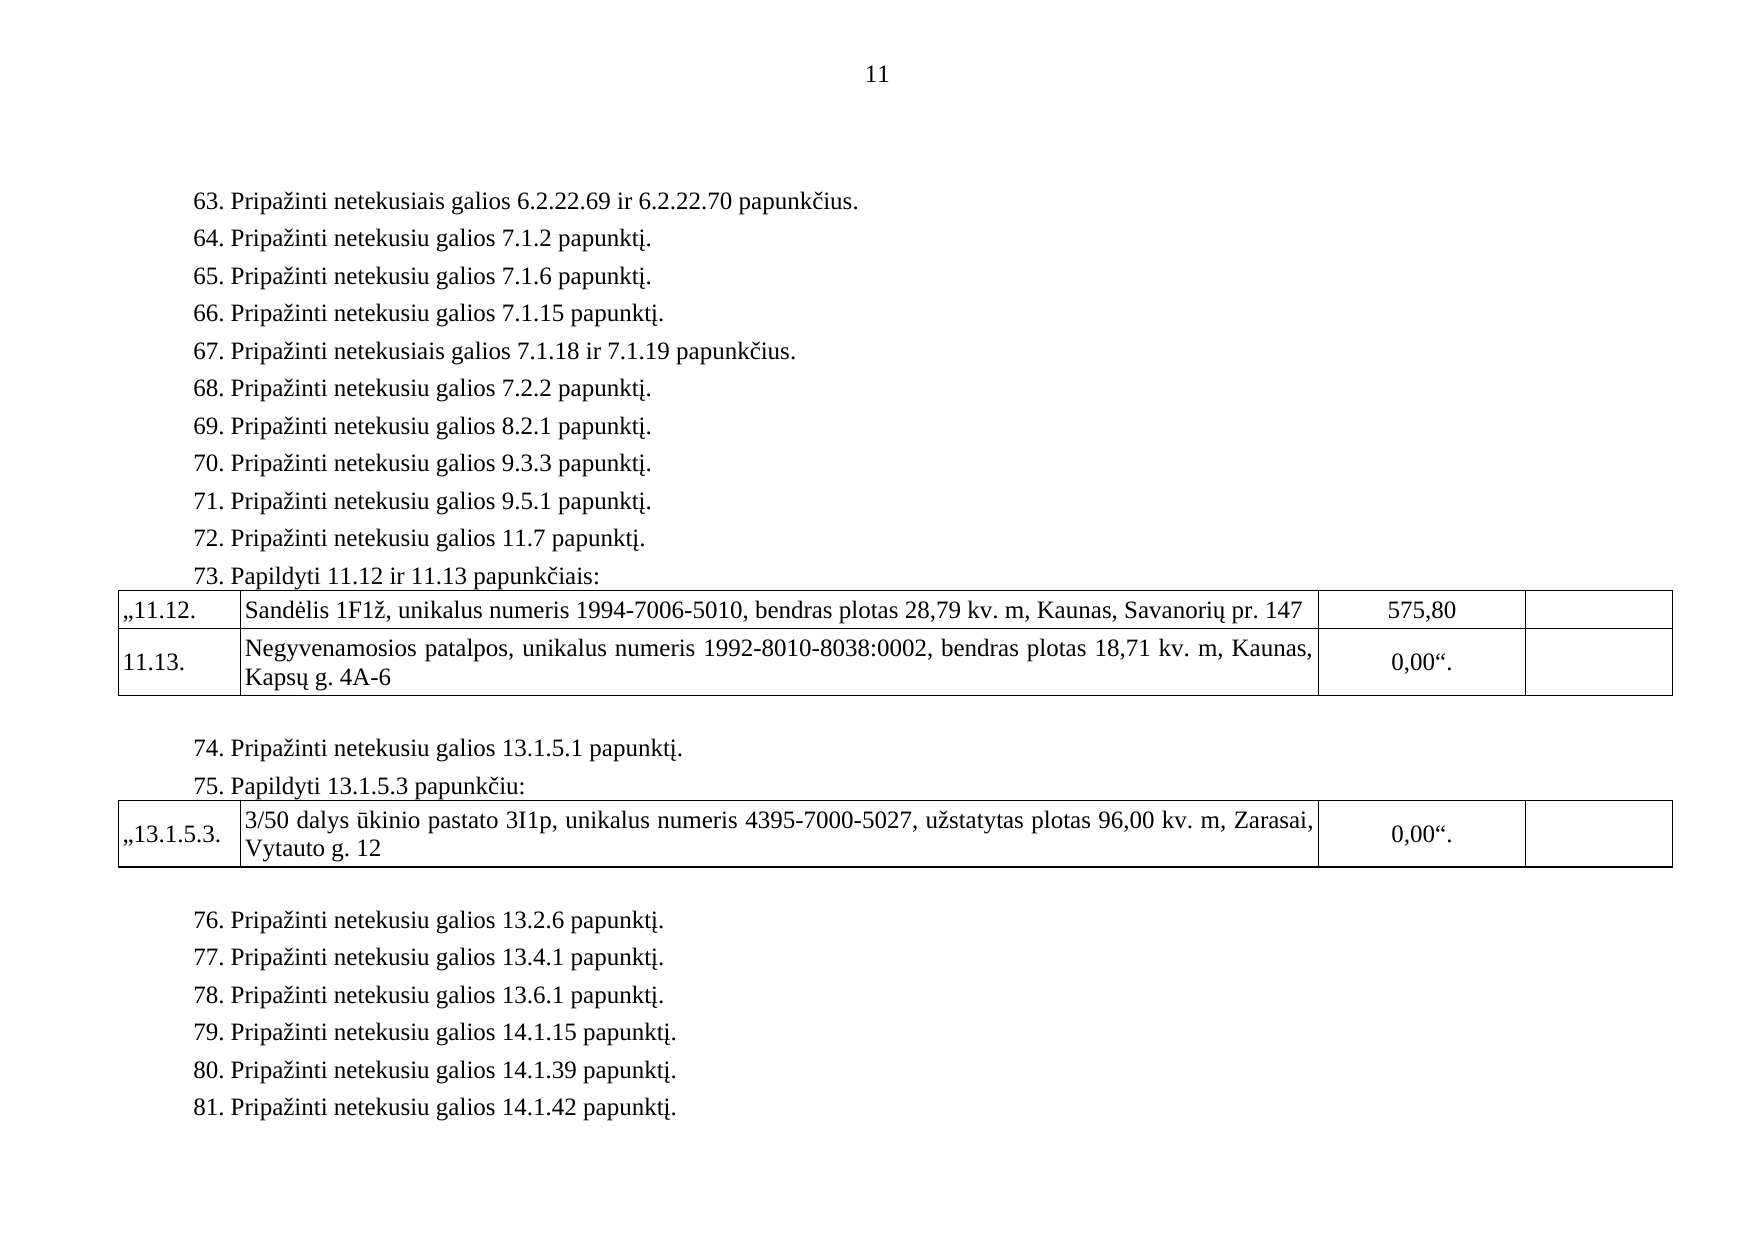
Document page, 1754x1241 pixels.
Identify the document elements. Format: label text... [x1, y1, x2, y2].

text 68. Pripažinti netekusiu galios 7.2.2 papunktį. [193, 365, 1636, 402]
text 72. Pripažinti netekusiu galios 11.7 papunktį. [193, 515, 1636, 552]
text 79. Pripažinti netekusiu galios 14.1.15 papunktį. [193, 1009, 1636, 1046]
text 75. Papildyti 13.1.5.3 papunkčiu: [193, 762, 1636, 799]
text 66. Pripažinti netekusiu galios 7.1.15 papunktį. [193, 290, 1636, 327]
table_header „11.12. [119, 591, 240, 628]
text 63. Pripažinti netekusiais galios 6.2.22.69 ir 6.2.22.70 papunkčius. [193, 177, 1636, 215]
text 73. Papildyti 11.12 ir 11.13 papunkčiais: [193, 552, 1636, 590]
table_header 575,80 [1319, 591, 1525, 628]
table_header „13.1.5.3. [119, 801, 240, 866]
text 70. Pripažinti netekusiu galios 9.3.3 papunktį. [193, 440, 1636, 477]
table_cell 0,00“. [1319, 629, 1525, 695]
text 74. Pripažinti netekusiu galios 13.1.5.1 papunktį. [193, 724, 1636, 762]
text 65. Pripažinti netekusiu galios 7.1.6 papunktį. [193, 252, 1636, 290]
table_cell Negyvenamosios patalpos, unikalus numeris 1992-8010-8038:0002, bendras plotas 18,71 kv. m, Kaunas, Kapsų g. 4A-6 [241, 629, 1318, 695]
table_cell [1526, 629, 1672, 695]
text 80. Pripažinti netekusiu galios 14.1.39 papunktį. [193, 1046, 1636, 1084]
table_header [1526, 591, 1672, 628]
text 78. Pripažinti netekusiu galios 13.6.1 papunktį. [193, 971, 1636, 1009]
table_header Sandėlis 1F1ž, unikalus numeris 1994-7006-5010, bendras plotas 28,79 kv. m, Kaunas, Savanorių pr. 147 [241, 591, 1318, 628]
table_cell 11.13. [119, 629, 240, 695]
text 77. Pripažinti netekusiu galios 13.4.1 papunktį. [193, 934, 1636, 971]
text 81. Pripažinti netekusiu galios 14.1.42 papunktį. [193, 1084, 1636, 1121]
table_header [1526, 801, 1672, 866]
text 71. Pripažinti netekusiu galios 9.5.1 papunktį. [193, 477, 1636, 515]
text 69. Pripažinti netekusiu galios 8.2.1 papunktį. [193, 402, 1636, 440]
text 67. Pripažinti netekusiais galios 7.1.18 ir 7.1.19 papunkčius. [193, 327, 1636, 365]
text 76. Pripažinti netekusiu galios 13.2.6 papunktį. [193, 896, 1636, 934]
table_header 0,00“. [1319, 801, 1525, 866]
table_header 3/50 dalys ūkinio pastato 3I1p, unikalus numeris 4395-7000-5027, užstatytas plotas 96,00 kv. m, Zarasai, Vytauto g. 12 [241, 801, 1318, 866]
text 64. Pripažinti netekusiu galios 7.1.2 papunktį. [193, 215, 1636, 252]
